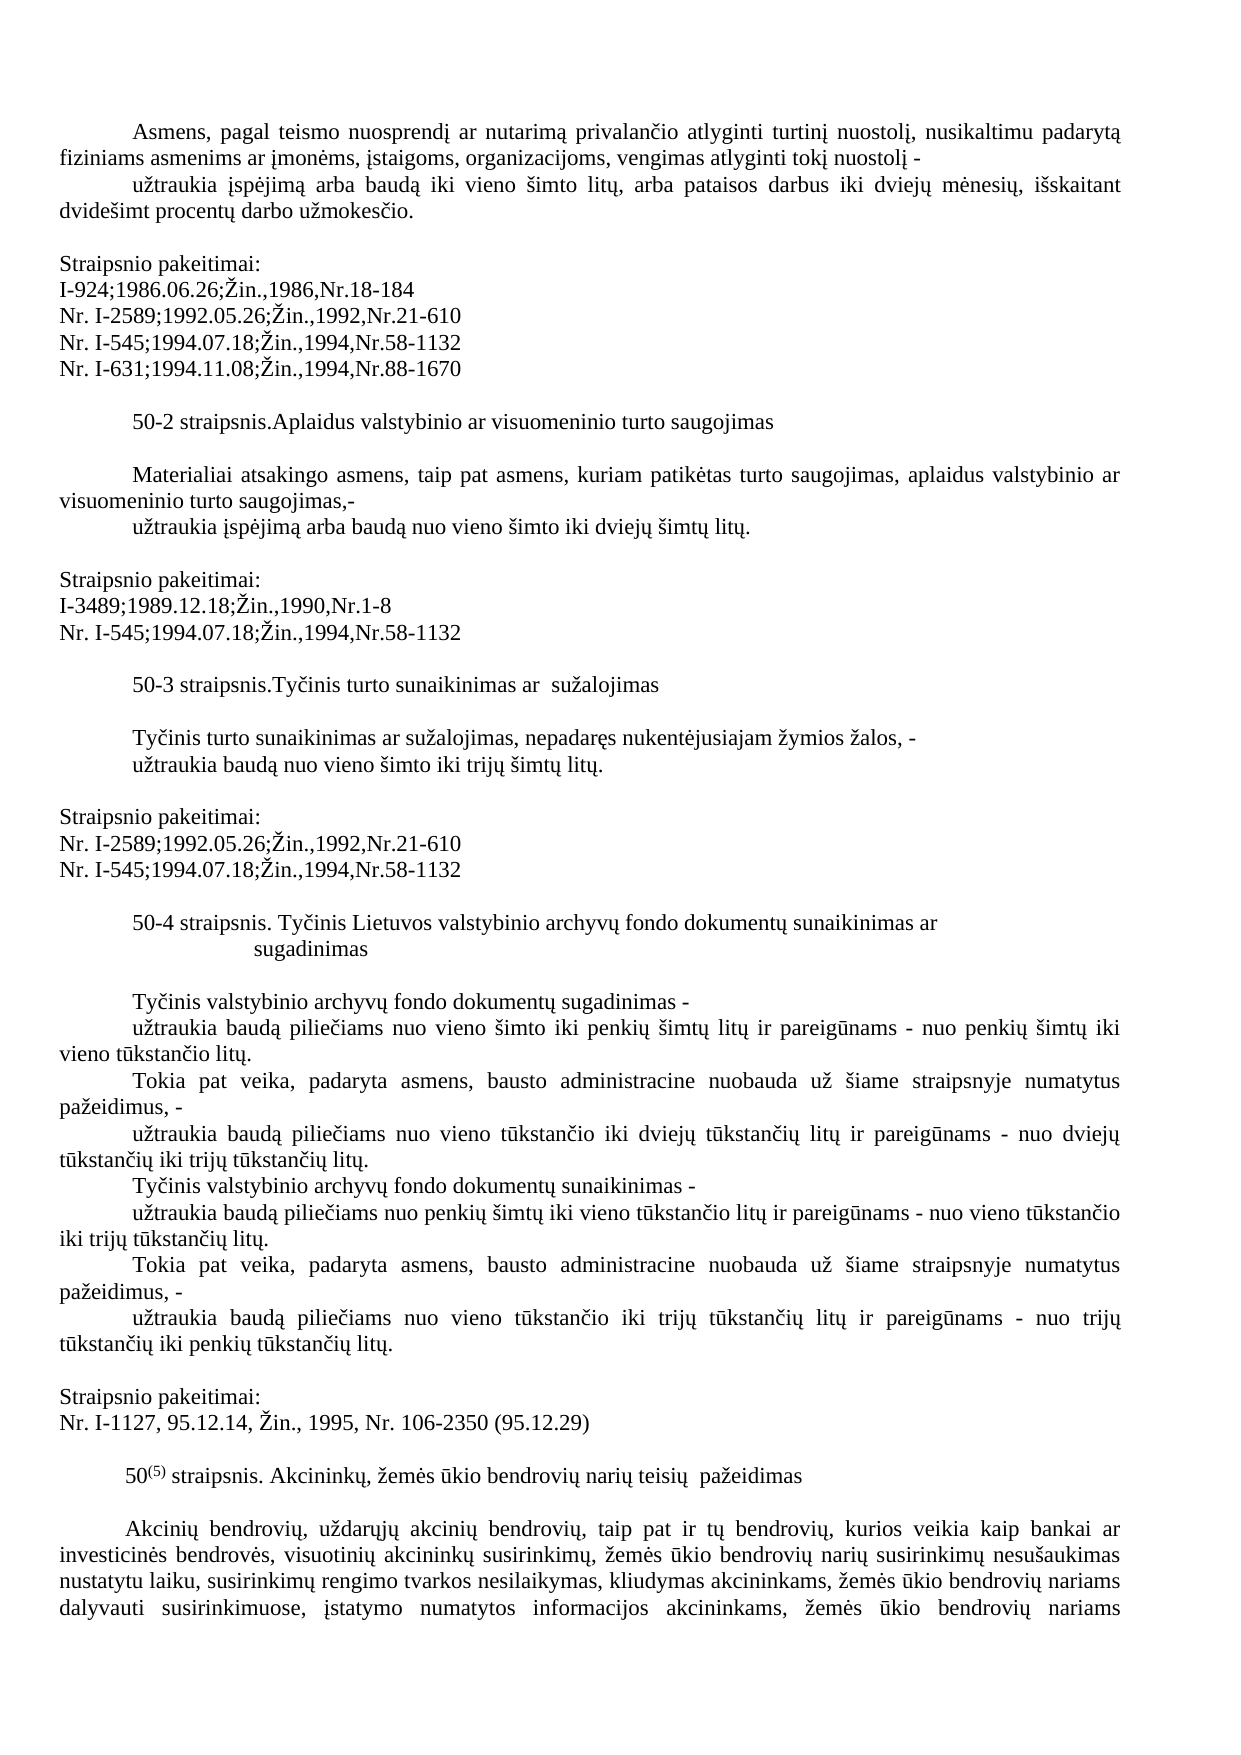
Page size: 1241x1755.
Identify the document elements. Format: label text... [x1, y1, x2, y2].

text Straipsnio pakeitimai: [59, 1383, 1122, 1409]
text I-924;1986.06.26;Žin.,1986,Nr.18-184 [59, 276, 1122, 303]
text Straipsnio pakeitimai: [59, 566, 1122, 592]
text 50-3 straipsnis.Tyčinis turto sunaikinimas ar sužalojimas [59, 672, 1122, 698]
text Nr. I-1127, 95.12.14, Žin., 1995, Nr. 106-2350 (95.12.29) [59, 1409, 1122, 1436]
text Straipsnio pakeitimai: [59, 803, 1122, 830]
text užtraukia baudą piliečiams nuo vieno šimto iki penkių šimtų litų ir pareigūnams - nuo penkių šimtų iki vieno tūkstančio litų. [59, 1014, 1122, 1067]
text Tokia pat veika, padaryta asmens, bausto administracine nuobauda už šiame straipsnyje numatytus pažeidimus, - [59, 1067, 1122, 1119]
text 50(5) straipsnis. Akcininkų, žemės ūkio bendrovių narių teisių pažeidimas [59, 1462, 1122, 1488]
text Tyčinis valstybinio archyvų fondo dokumentų sunaikinimas - [59, 1172, 1122, 1199]
text užtraukia baudą piliečiams nuo vieno tūkstančio iki trijų tūkstančių litų ir pareigūnams - nuo trijų tūkstančių iki penkių tūkstančių litų. [59, 1304, 1122, 1357]
text Nr. I-2589;1992.05.26;Žin.,1992,Nr.21-610 [59, 303, 1122, 329]
text sugadinimas [209, 935, 1122, 961]
text Tyčinis valstybinio archyvų fondo dokumentų sugadinimas - [59, 988, 1122, 1014]
text Tyčinis turto sunaikinimas ar sužalojimas, nepadaręs nukentėjusiajam žymios žalos, - [59, 724, 1122, 751]
text 50-2 straipsnis.Aplaidus valstybinio ar visuomeninio turto saugojimas [59, 408, 1122, 434]
text Nr. I-545;1994.07.18;Žin.,1994,Nr.58-1132 [59, 329, 1122, 355]
text Nr. I-545;1994.07.18;Žin.,1994,Nr.58-1132 [59, 619, 1122, 645]
text Materialiai atsakingo asmens, taip pat asmens, kuriam patikėtas turto saugojimas, aplaidus valstybinio ar visuomeninio turto saugojimas,- [59, 461, 1122, 513]
text Straipsnio pakeitimai: [59, 250, 1122, 276]
text I-3489;1989.12.18;Žin.,1990,Nr.1-8 [59, 592, 1122, 619]
text užtraukia įspėjimą arba baudą iki vieno šimto litų, arba pataisos darbus iki dviejų mėnesių, išskaitant dvidešimt procentų darbo užmokesčio. [59, 171, 1122, 223]
text užtraukia baudą piliečiams nuo penkių šimtų iki vieno tūkstančio litų ir pareigūnams - nuo vieno tūkstančio iki trijų tūkstančių litų. [59, 1199, 1122, 1251]
text 50-4 straipsnis. Tyčinis Lietuvos valstybinio archyvų fondo dokumentų sunaikinimas ar [59, 909, 1122, 935]
text Nr. I-631;1994.11.08;Žin.,1994,Nr.88-1670 [59, 355, 1122, 382]
text užtraukia įspėjimą arba baudą nuo vieno šimto iki dviejų šimtų litų. [59, 513, 1122, 540]
text užtraukia baudą nuo vieno šimto iki trijų šimtų litų. [59, 751, 1122, 777]
text Akcinių bendrovių, uždarųjų akcinių bendrovių, taip pat ir tų bendrovių, kurios veikia kaip bankai ar investicinės bendrovės, visuotinių akcininkų susirinkimų, žemės ūkio bendrovių narių susirinkimų nesušaukimas nustatytu laiku, susirinkimų rengimo tvarkos nesilaikymas, kliudymas akcininkams, žemės ūkio bendrovių nariams dalyvauti susirinkimuose, įstatymo numatytos informacijos akcininkams, žemės ūkio bendrovių nariams [59, 1515, 1122, 1620]
text Nr. I-545;1994.07.18;Žin.,1994,Nr.58-1132 [59, 856, 1122, 882]
text užtraukia baudą piliečiams nuo vieno tūkstančio iki dviejų tūkstančių litų ir pareigūnams - nuo dviejų tūkstančių iki trijų tūkstančių litų. [59, 1119, 1122, 1172]
text Asmens, pagal teismo nuosprendį ar nutarimą privalančio atlyginti turtinį nuostolį, nusikaltimu padarytą fiziniams asmenims ar įmonėms, įstaigoms, organizacijoms, vengimas atlyginti tokį nuostolį - [59, 118, 1122, 171]
text Tokia pat veika, padaryta asmens, bausto administracine nuobauda už šiame straipsnyje numatytus pažeidimus, - [59, 1251, 1122, 1304]
text Nr. I-2589;1992.05.26;Žin.,1992,Nr.21-610 [59, 830, 1122, 856]
